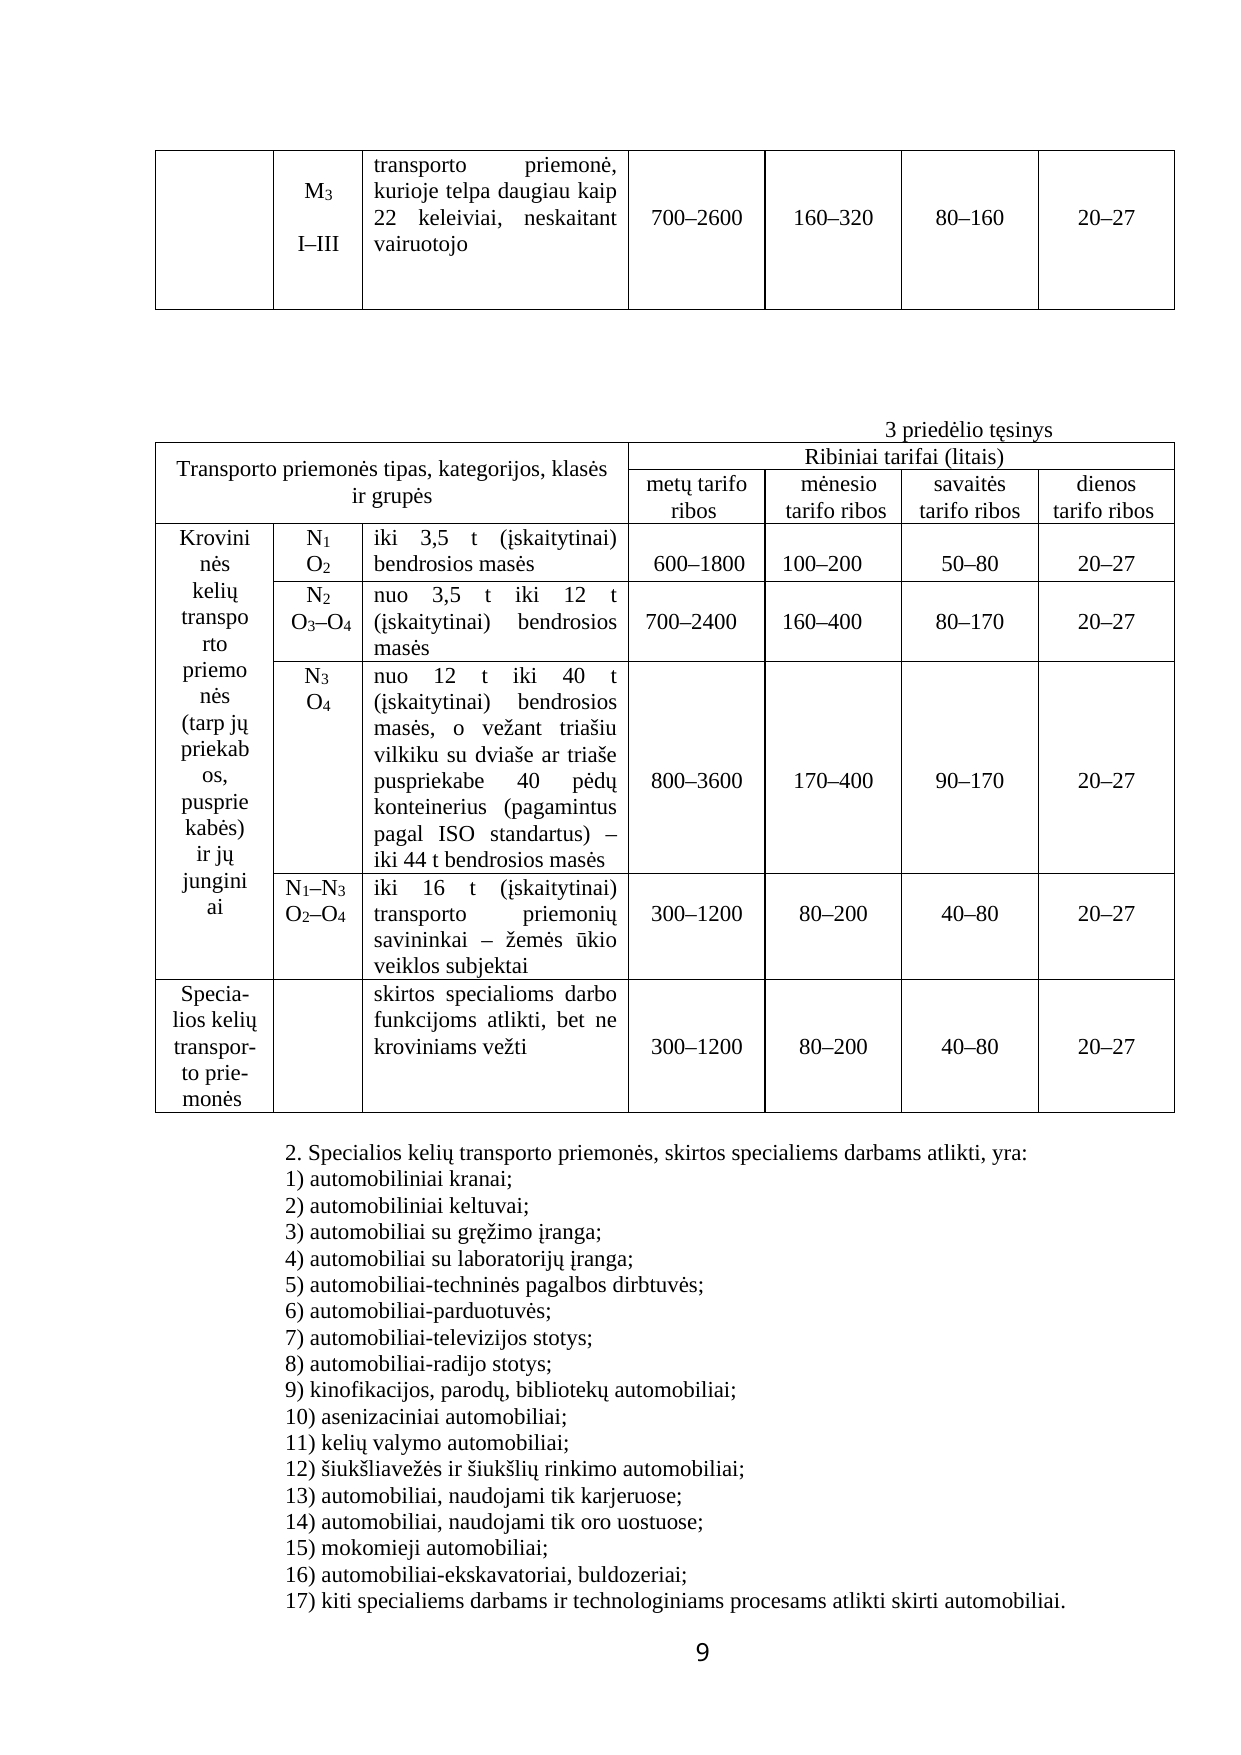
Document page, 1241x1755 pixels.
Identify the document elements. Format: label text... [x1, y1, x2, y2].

text 2. Specialios kelių transporto priemonės, skirtos specialiems darbams atlikti, yra: [210, 1139, 1155, 1166]
text 13) automobiliai, naudojami tik karjeruose; [210, 1482, 1120, 1508]
table_cell iki 3,5 t (įskaitytinai) bendrosios masės [363, 524, 628, 581]
table_cell 300–1200 [629, 980, 764, 1112]
table_cell skirtos specialioms darbo funkcijoms atlikti, bet ne kroviniams vežti [363, 980, 628, 1112]
table_cell 80–200 [766, 980, 901, 1112]
table_cell 80–160 [902, 151, 1038, 309]
text 7) automobiliai-televizijos stotys; [210, 1324, 1120, 1350]
table_cell nuo 12 t iki 40 t (įskaitytinai) bendrosios masės, o vežant triašiu vilkiku su dviaše ar triaše puspriekabe 40 pėdų konteinerius (pagamintus pagal ISO standartus) – iki 44 t bendrosios masės [363, 662, 628, 872]
table_cell metų tarifo ribos [629, 470, 764, 523]
table_cell 20–27 [1039, 524, 1174, 581]
table_cell 80–200 [766, 874, 901, 979]
text 11) kelių valymo automobiliai; [210, 1429, 1120, 1455]
table_cell iki 16 t (įskaitytinai) transporto priemonių savininkai – žemės ūkio veiklos subjektai [363, 874, 628, 979]
table_cell 160–400 [766, 582, 901, 661]
table_cell N2 O3–O4 [274, 582, 362, 661]
table_cell transporto priemonė, kurioje telpa daugiau kaip 22 keleiviai, neskaitant vairuotojo [363, 151, 628, 309]
table_cell 100–200 [766, 524, 901, 581]
text 12) šiukšliavežės ir šiukšlių rinkimo automobiliai; [210, 1455, 1120, 1482]
table_cell 90–170 [902, 662, 1038, 872]
table_cell Krovininės kelių transporto priemonės (tarp jų priekabos, puspriekabės) ir jų junginiai [156, 524, 273, 979]
table_cell 20–27 [1039, 151, 1174, 309]
text 6) automobiliai-parduotuvės; [210, 1297, 1120, 1324]
text 15) mokomieji automobiliai; [210, 1534, 1120, 1561]
text 8) automobiliai-radijo stotys; [210, 1350, 1120, 1376]
table_cell 20–27 [1039, 980, 1174, 1112]
text 1) automobiliniai kranai; [210, 1166, 1120, 1192]
table_header Ribiniai tarifai (litais) [629, 443, 1174, 469]
table_cell [274, 980, 362, 1112]
table_cell nuo 3,5 t iki 12 t (įskaitytinai) bendrosios masės [363, 582, 628, 661]
table_cell 160–320 [766, 151, 901, 309]
table_cell savaitės tarifo ribos [902, 470, 1038, 523]
table_cell mėnesio tarifo ribos [766, 470, 901, 523]
text 3) automobiliai su gręžimo įranga; [210, 1218, 1120, 1244]
table_cell 300–1200 [629, 874, 764, 979]
table_cell [156, 151, 273, 309]
table_cell 20–27 [1039, 874, 1174, 979]
table_cell 50–80 [902, 524, 1038, 581]
table_cell 20–27 [1039, 662, 1174, 872]
table_cell M3 I–III [274, 151, 362, 309]
table_cell 600–1800 [629, 524, 764, 581]
text 3 priedėlio tęsinys [210, 416, 1120, 442]
text 5) automobiliai-techninės pagalbos dirbtuvės; [210, 1271, 1120, 1297]
table_cell 40–80 [902, 980, 1038, 1112]
text 16) automobiliai-ekskavatoriai, buldozeriai; [210, 1561, 1120, 1587]
table_cell dienos tarifo ribos [1039, 470, 1174, 523]
text 2) automobiliniai keltuvai; [210, 1192, 1120, 1218]
table_cell N3 O4 [274, 662, 362, 872]
table_cell N1–N3 O2–O4 [274, 874, 362, 979]
text 10) asenizaciniai automobiliai; [210, 1403, 1120, 1429]
table_cell 800–3600 [629, 662, 764, 872]
table_cell N1 O2 [274, 524, 362, 581]
text 14) automobiliai, naudojami tik oro uostuose; [210, 1508, 1120, 1534]
text 17) kiti specialiems darbams ir technologiniams procesams atlikti skirti automobiliai. [210, 1587, 1120, 1613]
table_cell 80–170 [902, 582, 1038, 661]
table_cell 700–2600 [629, 151, 764, 309]
table_cell 40–80 [902, 874, 1038, 979]
text 9) kinofikacijos, parodų, bibliotekų automobiliai; [210, 1376, 1120, 1403]
table_cell Specia-lios kelių transpor-to prie-monės [156, 980, 273, 1112]
table_cell 20–27 [1039, 582, 1174, 661]
table_cell 700–2400 [629, 582, 764, 661]
table_header Transporto priemonės tipas, kategorijos, klasės ir grupės [156, 443, 628, 523]
text 4) automobiliai su laboratorijų įranga; [210, 1244, 1120, 1271]
table_cell 170–400 [766, 662, 901, 872]
